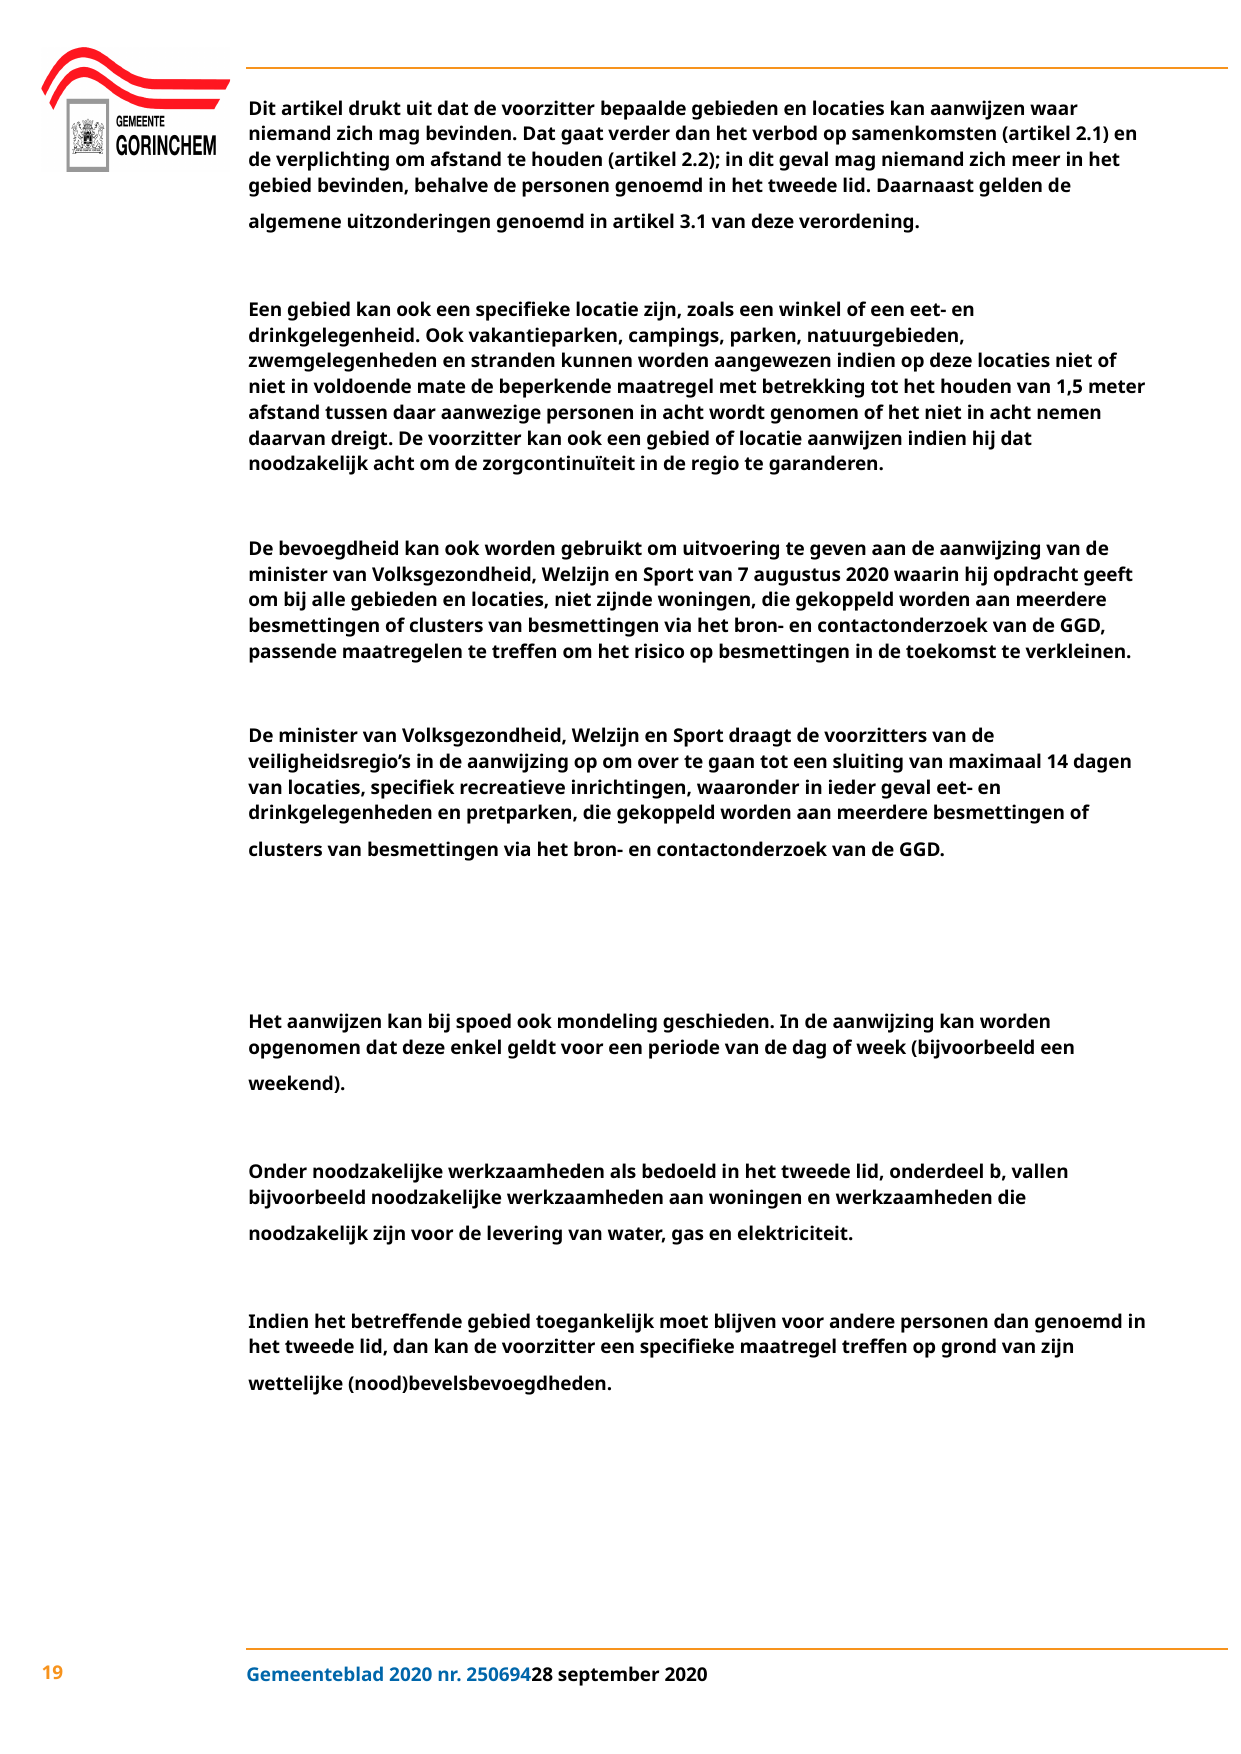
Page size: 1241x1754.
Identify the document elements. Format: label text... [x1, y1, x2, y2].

text De minister van Volksgezondheid, Welzijn en Sport draagt de voorzitters van de veiligheidsregio’s in de aanwijzing op om over te gaan tot een sluiting van maximaal 14 dagen van locaties, specifiek recreatieve inrichtingen, waaronder in ieder geval eet- en drinkgelegenheden en pretparken, die gekoppeld worden aan meerdere besmettingen of clusters van besmettingen via het bron- en contactonderzoek van de GGD. [248, 722, 1152, 865]
text Het aanwijzen kan bij spoed ook mondeling geschieden. In de aanwijzing kan worden opgenomen dat deze enkel geldt voor een periode van de dag of week (bijvoorbeeld een weekend). [248, 1008, 1152, 1099]
text De bevoegdheid kan ook worden gebruikt om uitvoering te geven aan de aanwijzing van de minister van Volksgezondheid, Welzijn en Sport van 7 augustus 2020 waarin hij opdracht geeft om bij alle gebieden en locaties, niet zijnde woningen, die gekoppeld worden aan meerdere besmettingen of clusters van besmettingen via het bron- en contactonderzoek van de GGD, passende maatregelen te treffen om het risico op besmettingen in de toekomst te verkleinen. [248, 535, 1152, 664]
text Indien het betreffende gebied toegankelijk moet blijven voor andere personen dan genoemd in het tweede lid, dan kan de voorzitter een specifieke maatregel treffen op grond van zijn wettelijke (nood)bevelsbevoegdheden. [248, 1308, 1152, 1399]
text Een gebied kan ook een specifieke locatie zijn, zoals een winkel of een eet- en drinkgelegenheid. Ook vakantieparken, campings, parken, natuurgebieden, zwemgelegenheden en stranden kunnen worden aangewezen indien op deze locaties niet of niet in voldoende mate de beperkende maatregel met betrekking tot het houden van 1,5 meter afstand tussen daar aanwezige personen in acht wordt genomen of het niet in acht nemen daarvan dreigt. De voorzitter kan ook een gebied of locatie aanwijzen indien hij dat noodzakelijk acht om de zorgcontinuïteit in de regio te garanderen. [248, 296, 1152, 476]
text Dit artikel drukt uit dat de voorzitter bepaalde gebieden en locaties kan aanwijzen waar niemand zich mag bevinden. Dat gaat verder dan het verbod op samenkomsten (artikel 2.1) en de verplichting om afstand te houden (artikel 2.2); in dit geval mag niemand zich meer in het gebied bevinden, behalve de personen genoemd in het tweede lid. Daarnaast gelden de algemene uitzonderingen genoemd in artikel 3.1 van deze verordening. [248, 95, 1152, 237]
picture [41, 47, 231, 172]
text Onder noodzakelijke werkzaamheden als bedoeld in het tweede lid, onderdeel b, vallen bijvoorbeeld noodzakelijke werkzaamheden aan woningen en werkzaamheden die noodzakelijk zijn voor de levering van water, gas en elektriciteit. [248, 1158, 1152, 1249]
